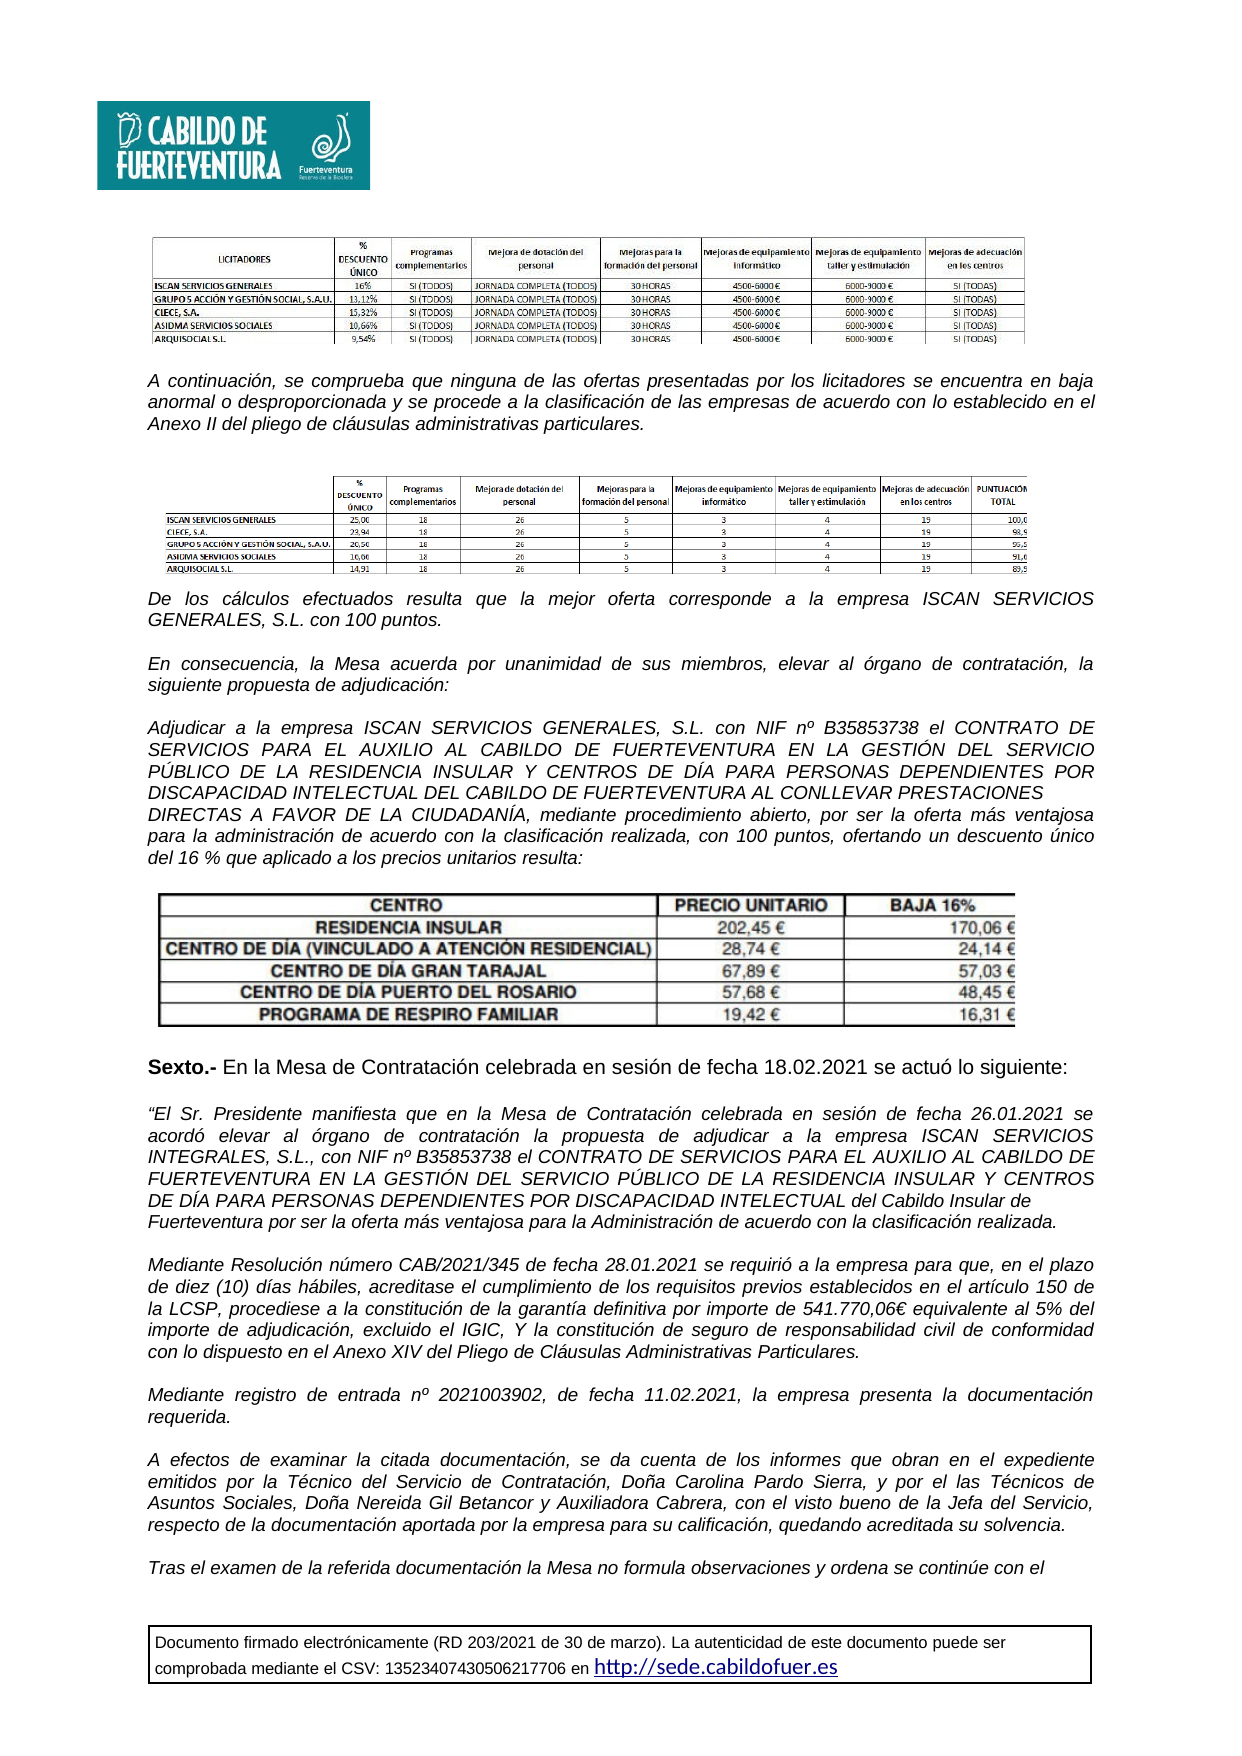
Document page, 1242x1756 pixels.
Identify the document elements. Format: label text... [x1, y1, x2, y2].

text Fuerteventura por ser la oferta más ventajosa para la Administración de acuerdo con la clasificación realizada. [148, 1211, 1106, 1232]
text Mediante Resolución número CAB/2021/345 de fecha 28.01.2021 se requirió a la empresa para que, en el plazo de diez (10) días hábiles, acreditase el cumplimiento de los requisitos previos establecidos en el artículo 150 de la LCSP, procediese a la constitución de la garantía definitiva por importe de 541.770,06€ equivalente al 5% del importe de adjudicación, excluido el IGIC, Y la constitución de seguro de responsabilidad civil de conformidad con lo dispuesto en el Anexo XIV del Pliego de Cláusulas Administrativas Particulares. [148, 1254, 1095, 1362]
text A continuación, se comprueba que ninguna de las ofertas presentadas por los licitadores se encuentra en baja anormal o desproporcionada y se procede a la clasificación de las empresas de acuerdo con lo establecido en el Anexo II del pliego de cláusulas administrativas particulares. [148, 370, 1094, 434]
text De los cálculos efectuados resulta que la mejor oferta corresponde a la empresa ISCAN SERVICIOS GENERALES, S.L. con 100 puntos. [148, 587, 1094, 631]
text Tras el examen de la referida documentación la Mesa no formula observaciones y ordena se continúe con el [148, 1557, 1106, 1578]
text Sexto.- En la Mesa de Contratación celebrada en sesión de fecha 18.02.2021 se actuó lo siguiente: [148, 1054, 1106, 1078]
text Documento firmado electrónicamente (RD 203/2021 de 30 de marzo). La autenticidad de este documento puede ser comprobada mediante el CSV: 13523407430506217706 en http://sede.cabildofuer.es [154, 1633, 1011, 1680]
text A efectos de examinar la citada documentación, se da cuenta de los informes que obran en el expediente emitidos por la Técnico del Servicio de Contratación, Doña Carolina Pardo Sierra, y por el las Técnicos de Asuntos Sociales, Doña Nereida Gil Betancor y Auxiliadora Cabrera, con el visto bueno de la Jefa del Servicio, respecto de la documentación aportada por la empresa para su calificación, quedando acreditada su solvencia. [148, 1449, 1095, 1535]
text “El Sr. Presidente manifiesta que en la Mesa de Contratación celebrada en sesión de fecha 26.01.2021 se acordó elevar al órgano de contratación la propuesta de adjudicar a la empresa ISCAN SERVICIOS INTEGRALES, S.L., con NIF nº B35853738 el CONTRATO DE SERVICIOS PARA EL AUXILIO AL CABILDO DE FUERTEVENTURA EN LA GESTIÓN DEL SERVICIO PÚBLICO DE LA RESIDENCIA INSULAR Y CENTROS DE DÍA PARA PERSONAS DEPENDIENTES POR DISCAPACIDAD INTELECTUAL del Cabildo Insular de [148, 1103, 1094, 1211]
text En consecuencia, la Mesa acuerda por unanimidad de sus miembros, elevar al órgano de contratación, la siguiente propuesta de adjudicación: [148, 652, 1094, 696]
text Mediante registro de entrada nº 2021003902, de fecha 11.02.2021, la empresa presenta la documentación requerida. [148, 1384, 1094, 1427]
text Adjudicar a la empresa ISCAN SERVICIOS GENERALES, S.L. con NIF nº B35853738 el CONTRATO DE SERVICIOS PARA EL AUXILIO AL CABILDO DE FUERTEVENTURA EN LA GESTIÓN DEL SERVICIO PÚBLICO DE LA RESIDENCIA INSULAR Y CENTROS DE DÍA PARA PERSONAS DEPENDIENTES POR DISCAPACIDAD INTELECTUAL DEL CABILDO DE FUERTEVENTURA AL CONLLEVAR PRESTACIONES [148, 717, 1095, 804]
text DIRECTAS A FAVOR DE LA CIUDADANÍA, mediante procedimiento abierto, por ser la oferta más ventajosa para la administración de acuerdo con la clasificación realizada, con 100 puntos, ofertando un descuento único del 16 % que aplicado a los precios unitarios resulta: [148, 804, 1094, 868]
